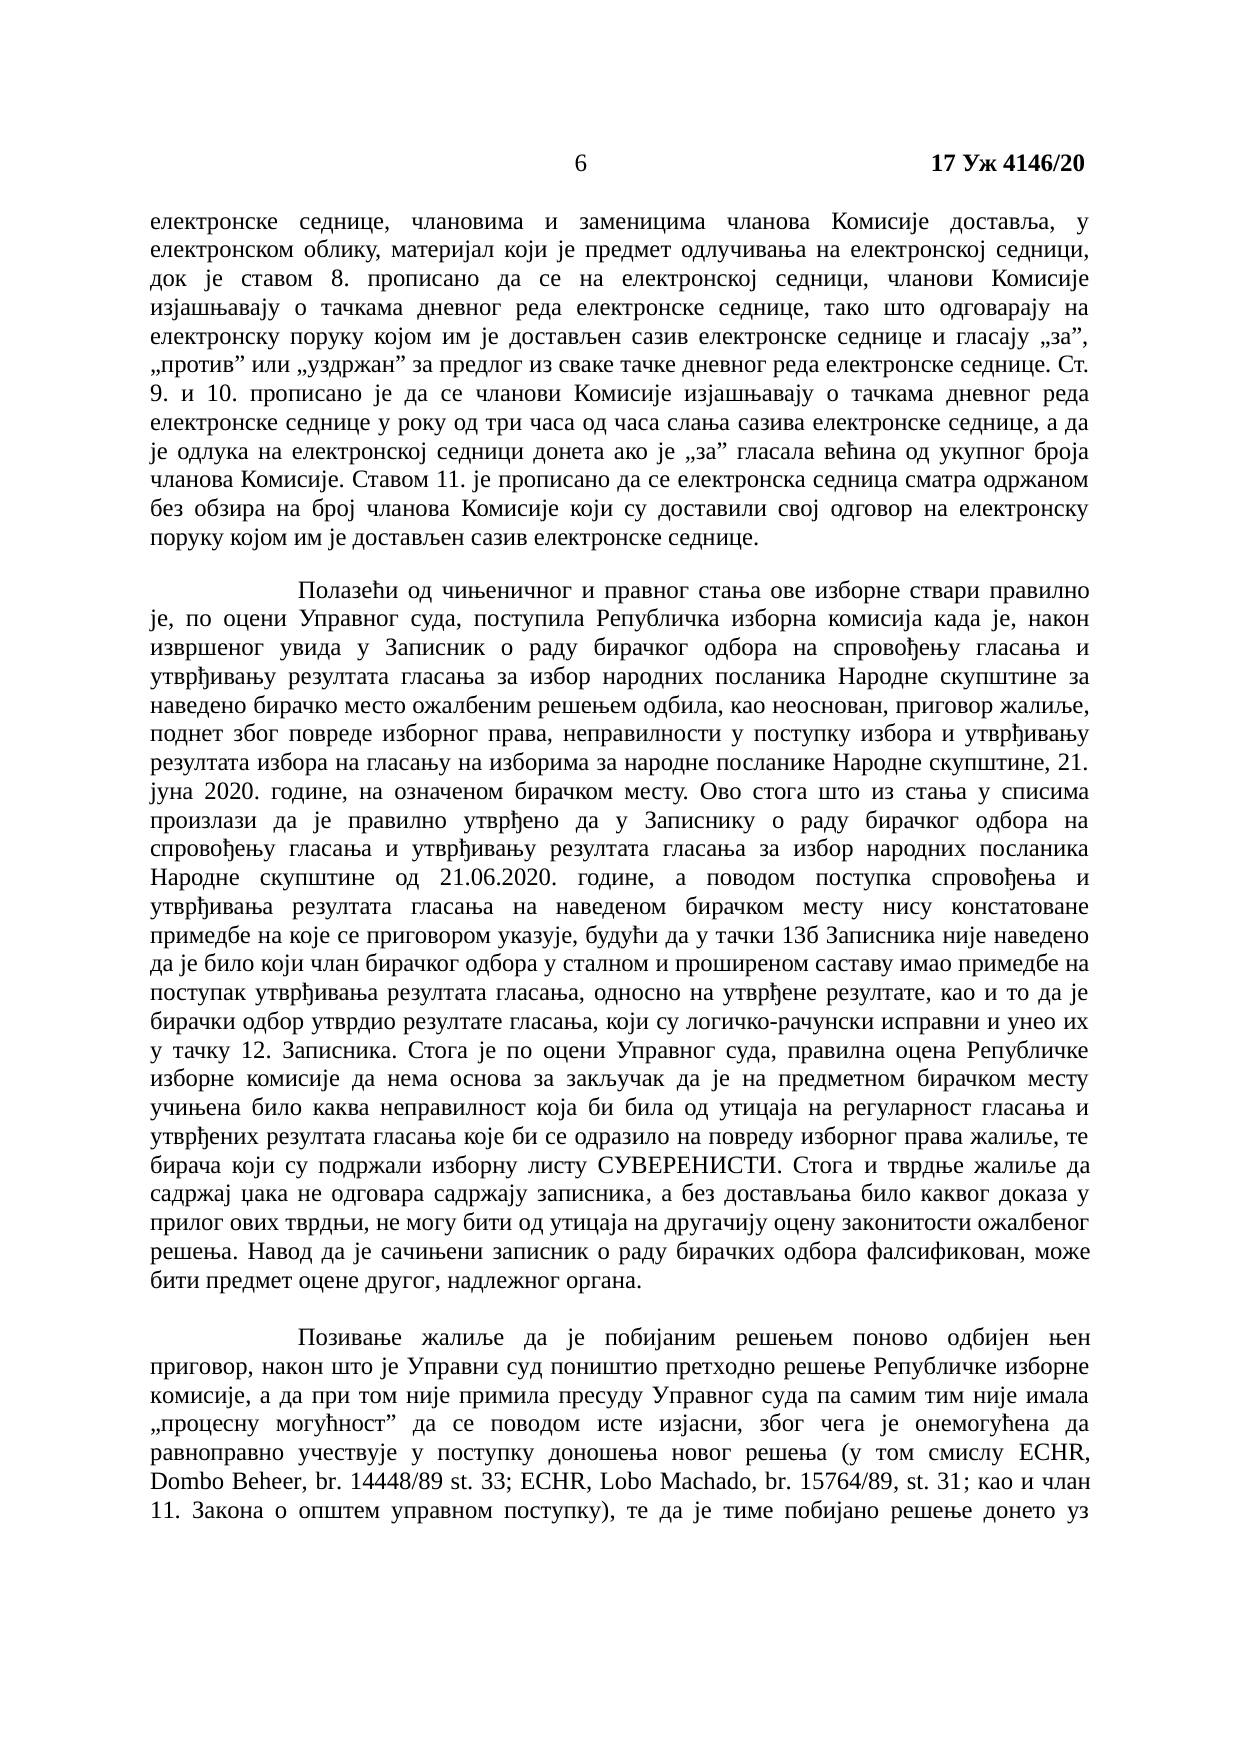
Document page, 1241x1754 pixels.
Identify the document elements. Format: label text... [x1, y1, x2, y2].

text Позивање жалиље да је побијаним решењем поново одбијен њен приговор, након што је Управни суд поништио претходно решење Републичке изборне комисије, а да при том није примила пресуду Управног суда па самим тим није имала „процесну могућност” да се поводом исте изјасни, због чега је онемогућена да равноправно учествује у поступку доношења новог решења (у том смислу ECHR, Dombo Beheer, br. 14448/89 st. 33; ECHR, Lobo Machado, br. 15764/89, st. 31; као и члан 11. Закона о општем управном поступку), те да је тиме побијано решење донето уз [150, 1322, 1091, 1523]
text електронске седнице, члановима и заменицима чланова Комисије доставља, у електронском облику, материјал који је предмет одлучивања на електронској седници, док је ставом 8. прописано да се на електронској седници, чланови Комисије изјашњавају о тачкама дневног реда електронске седнице, тако што одговарају на електронску поруку којом им је достављен сазив електронске седнице и гласају „за”, „против” или „уздржан” за предлог из сваке тачке дневног реда електронске седнице. Ст. 9. и 10. прописано је да се чланови Комисије изјашњавају о тачкама дневног реда електронске седнице у року од три часа од часа слања сазива електронске седнице, а да је одлука на електронској седници донета ако је „за” гласала већина од укупног броја чланова Комисије. Ставом 11. је прописано да се електронска седница сматра одржаном без обзира на број чланова Комисије који су доставили свој одговор на електронску поруку којом им је достављен сазив електронске седнице. [150, 206, 1091, 551]
text Полазећи од чињеничног и правног стања ове изборне ствари правилно је, по оцени Управног суда, поступила Републичка изборна комисија када је, након извршеног увида у Записник о раду бирачког одбора на спровођењу гласања и утврђивању резултата гласања за избор народних посланика Народне скупштине за наведено бирачко место ожалбеним решењем одбила, као неоснован, приговор жалиље, поднет због повреде изборног права, неправилности у поступку избора и утврђивању резултата избора на гласању на изборима за народне посланике Народне скупштине, 21. јуна 2020. године, на означеном бирачком месту. Ово стога што из стања у списима произлази да је правилно утврђено да у Записнику о раду бирачког одбора на спровођењу гласања и утврђивању резултата гласања за избор народних посланика Народне скупштине од 21.06.2020. године, а поводом поступка спровођења и утврђивања резултата гласања на наведеном бирачком месту нису констатоване примедбе на које се приговором указује, будући да у тачки 13б Записника није наведено да је било који члан бирачког одбора у сталном и проширеном саставу имао примедбе на поступак утврђивања резултата гласања, односно на утврђене резултате, као и то да је бирачки одбор утврдио резултате гласања, који су логичко-рачунски исправни и унео их у тачку 12. Записника. Стога је по оцени Управног суда, правилна оцена Републичке изборне комисије да нема основа за закључак да је на предметном бирачком месту учињена било каква неправилност која би била од утицаја на регуларност гласања и утврђених резултата гласања које би се одразило на повреду изборног права жалиље, те бирача који су подржали изборну листу СУВЕРЕНИСТИ. Стога и тврдње жалиље да садржај џака не одговара садржају записника, а без достављања било каквог доказа у прилог ових тврдњи, не могу бити од утицаја на другачију оцену законитости ожалбеног решења. Навод да је сачињени записник о раду бирачких одбора фалсификован, може бити предмет оцене другог, надлежног органа. [150, 575, 1091, 1293]
